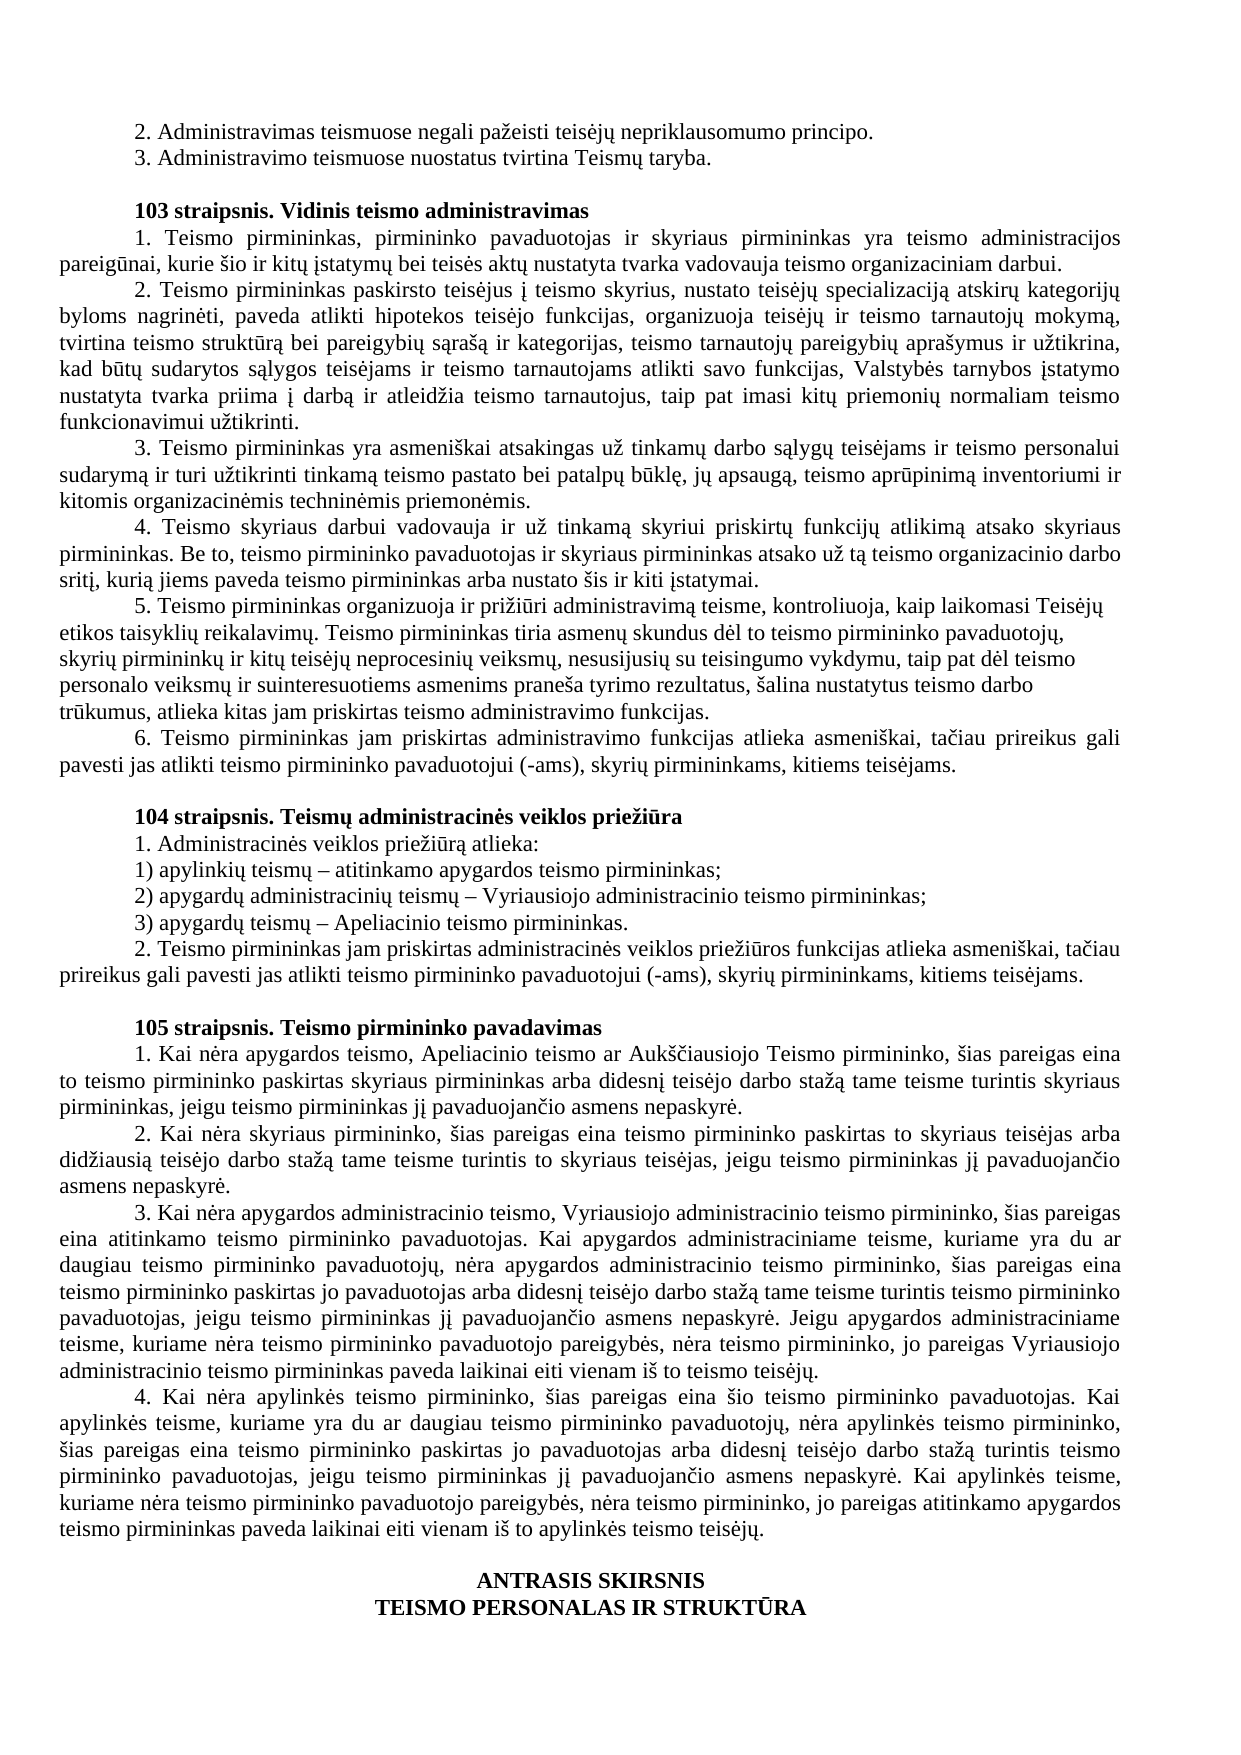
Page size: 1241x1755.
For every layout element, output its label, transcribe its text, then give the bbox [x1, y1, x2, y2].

text TEISMO PERSONALAS IR STRUKTŪRA [59, 1594, 1122, 1620]
text 3. Administravimo teismuose nuostatus tvirtina Teismų taryba. [59, 144, 1122, 171]
text 103 straipsnis. Vidinis teismo administravimas [59, 197, 1122, 223]
subtitle ANTRASIS SKIRSNIS [59, 1568, 1122, 1594]
text 4. Kai nėra apylinkės teismo pirmininko, šias pareigas eina šio teismo pirmininko pavaduotojas. Kai apylinkės teisme, kuriame yra du ar daugiau teismo pirmininko pavaduotojų, nėra apylinkės teismo pirmininko, šias pareigas eina teismo pirmininko paskirtas jo pavaduotojas arba didesnį teisėjo darbo stažą turintis teismo pirmininko pavaduotojas, jeigu teismo pirmininkas jį pavaduojančio asmens nepaskyrė. Kai apylinkės teisme, kuriame nėra teismo pirmininko pavaduotojo pareigybės, nėra teismo pirmininko, jo pareigas atitinkamo apygardos teismo pirmininkas paveda laikinai eiti vienam iš to apylinkės teismo teisėjų. [59, 1383, 1122, 1541]
text 4. Teismo skyriaus darbui vadovauja ir už tinkamą skyriui priskirtų funkcijų atlikimą atsako skyriaus pirmininkas. Be to, teismo pirmininko pavaduotojas ir skyriaus pirmininkas atsako už tą teismo organizacinio darbo sritį, kurią jiems paveda teismo pirmininkas arba nustato šis ir kiti įstatymai. [59, 513, 1122, 592]
text 104 straipsnis. Teismų administracinės veiklos priežiūra [59, 803, 1122, 830]
text 3) apygardų teismų – Apeliacinio teismo pirmininkas. [59, 909, 1122, 935]
text 105 straipsnis. Teismo pirmininko pavadavimas [59, 1014, 1122, 1041]
text 1. Kai nėra apygardos teismo, Apeliacinio teismo ar Aukščiausiojo Teismo pirmininko, šias pareigas eina to teismo pirmininko paskirtas skyriaus pirmininkas arba didesnį teisėjo darbo stažą tame teisme turintis skyriaus pirmininkas, jeigu teismo pirmininkas jį pavaduojančio asmens nepaskyrė. [59, 1041, 1122, 1119]
text 3. Teismo pirmininkas yra asmeniškai atsakingas už tinkamų darbo sąlygų teisėjams ir teismo personalui sudarymą ir turi užtikrinti tinkamą teismo pastato bei patalpų būklę, jų apsaugą, teismo aprūpinimą inventoriumi ir kitomis organizacinėmis techninėmis priemonėmis. [59, 434, 1122, 513]
text 2. Kai nėra skyriaus pirmininko, šias pareigas eina teismo pirmininko paskirtas to skyriaus teisėjas arba didžiausią teisėjo darbo stažą tame teisme turintis to skyriaus teisėjas, jeigu teismo pirmininkas jį pavaduojančio asmens nepaskyrė. [59, 1119, 1122, 1199]
text 5. Teismo pirmininkas organizuoja ir prižiūri administravimą teisme, kontroliuoja, kaip laikomasi Teisėjų etikos taisyklių reikalavimų. Teismo pirmininkas tiria asmenų skundus dėl to teismo pirmininko pavaduotojų, skyrių pirmininkų ir kitų teisėjų neprocesinių veiksmų, nesusijusių su teisingumo vykdymu, taip pat dėl teismo personalo veiksmų ir suinteresuotiems asmenims praneša tyrimo rezultatus, šalina nustatytus teismo darbo trūkumus, atlieka kitas jam priskirtas teismo administravimo funkcijas. [59, 592, 1122, 724]
text 1. Administracinės veiklos priežiūrą atlieka: [59, 830, 1122, 856]
text 2. Administravimas teismuose negali pažeisti teisėjų nepriklausomumo principo. [59, 118, 1122, 144]
text 1) apylinkių teismų – atitinkamo apygardos teismo pirmininkas; [59, 856, 1122, 882]
text 3. Kai nėra apygardos administracinio teismo, Vyriausiojo administracinio teismo pirmininko, šias pareigas eina atitinkamo teismo pirmininko pavaduotojas. Kai apygardos administraciniame teisme, kuriame yra du ar daugiau teismo pirmininko pavaduotojų, nėra apygardos administracinio teismo pirmininko, šias pareigas eina teismo pirmininko paskirtas jo pavaduotojas arba didesnį teisėjo darbo stažą tame teisme turintis teismo pirmininko pavaduotojas, jeigu teismo pirmininkas jį pavaduojančio asmens nepaskyrė. Jeigu apygardos administraciniame teisme, kuriame nėra teismo pirmininko pavaduotojo pareigybės, nėra teismo pirmininko, jo pareigas Vyriausiojo administracinio teismo pirmininkas paveda laikinai eiti vienam iš to teismo teisėjų. [59, 1199, 1122, 1383]
text 2. Teismo pirmininkas paskirsto teisėjus į teismo skyrius, nustato teisėjų specializaciją atskirų kategorijų byloms nagrinėti, paveda atlikti hipotekos teisėjo funkcijas, organizuoja teisėjų ir teismo tarnautojų mokymą, tvirtina teismo struktūrą bei pareigybių sąrašą ir kategorijas, teismo tarnautojų pareigybių aprašymus ir užtikrina, kad būtų sudarytos sąlygos teisėjams ir teismo tarnautojams atlikti savo funkcijas, Valstybės tarnybos įstatymo nustatyta tvarka priima į darbą ir atleidžia teismo tarnautojus, taip pat imasi kitų priemonių normaliam teismo funkcionavimui užtikrinti. [59, 276, 1122, 434]
text 6. Teismo pirmininkas jam priskirtas administravimo funkcijas atlieka asmeniškai, tačiau prireikus gali pavesti jas atlikti teismo pirmininko pavaduotojui (-ams), skyrių pirmininkams, kitiems teisėjams. [59, 724, 1122, 777]
text 2. Teismo pirmininkas jam priskirtas administracinės veiklos priežiūros funkcijas atlieka asmeniškai, tačiau prireikus gali pavesti jas atlikti teismo pirmininko pavaduotojui (-ams), skyrių pirmininkams, kitiems teisėjams. [59, 935, 1122, 988]
text 1. Teismo pirmininkas, pirmininko pavaduotojas ir skyriaus pirmininkas yra teismo administracijos pareigūnai, kurie šio ir kitų įstatymų bei teisės aktų nustatyta tvarka vadovauja teismo organizaciniam darbui. [59, 223, 1122, 276]
text 2) apygardų administracinių teismų – Vyriausiojo administracinio teismo pirmininkas; [59, 882, 1122, 909]
